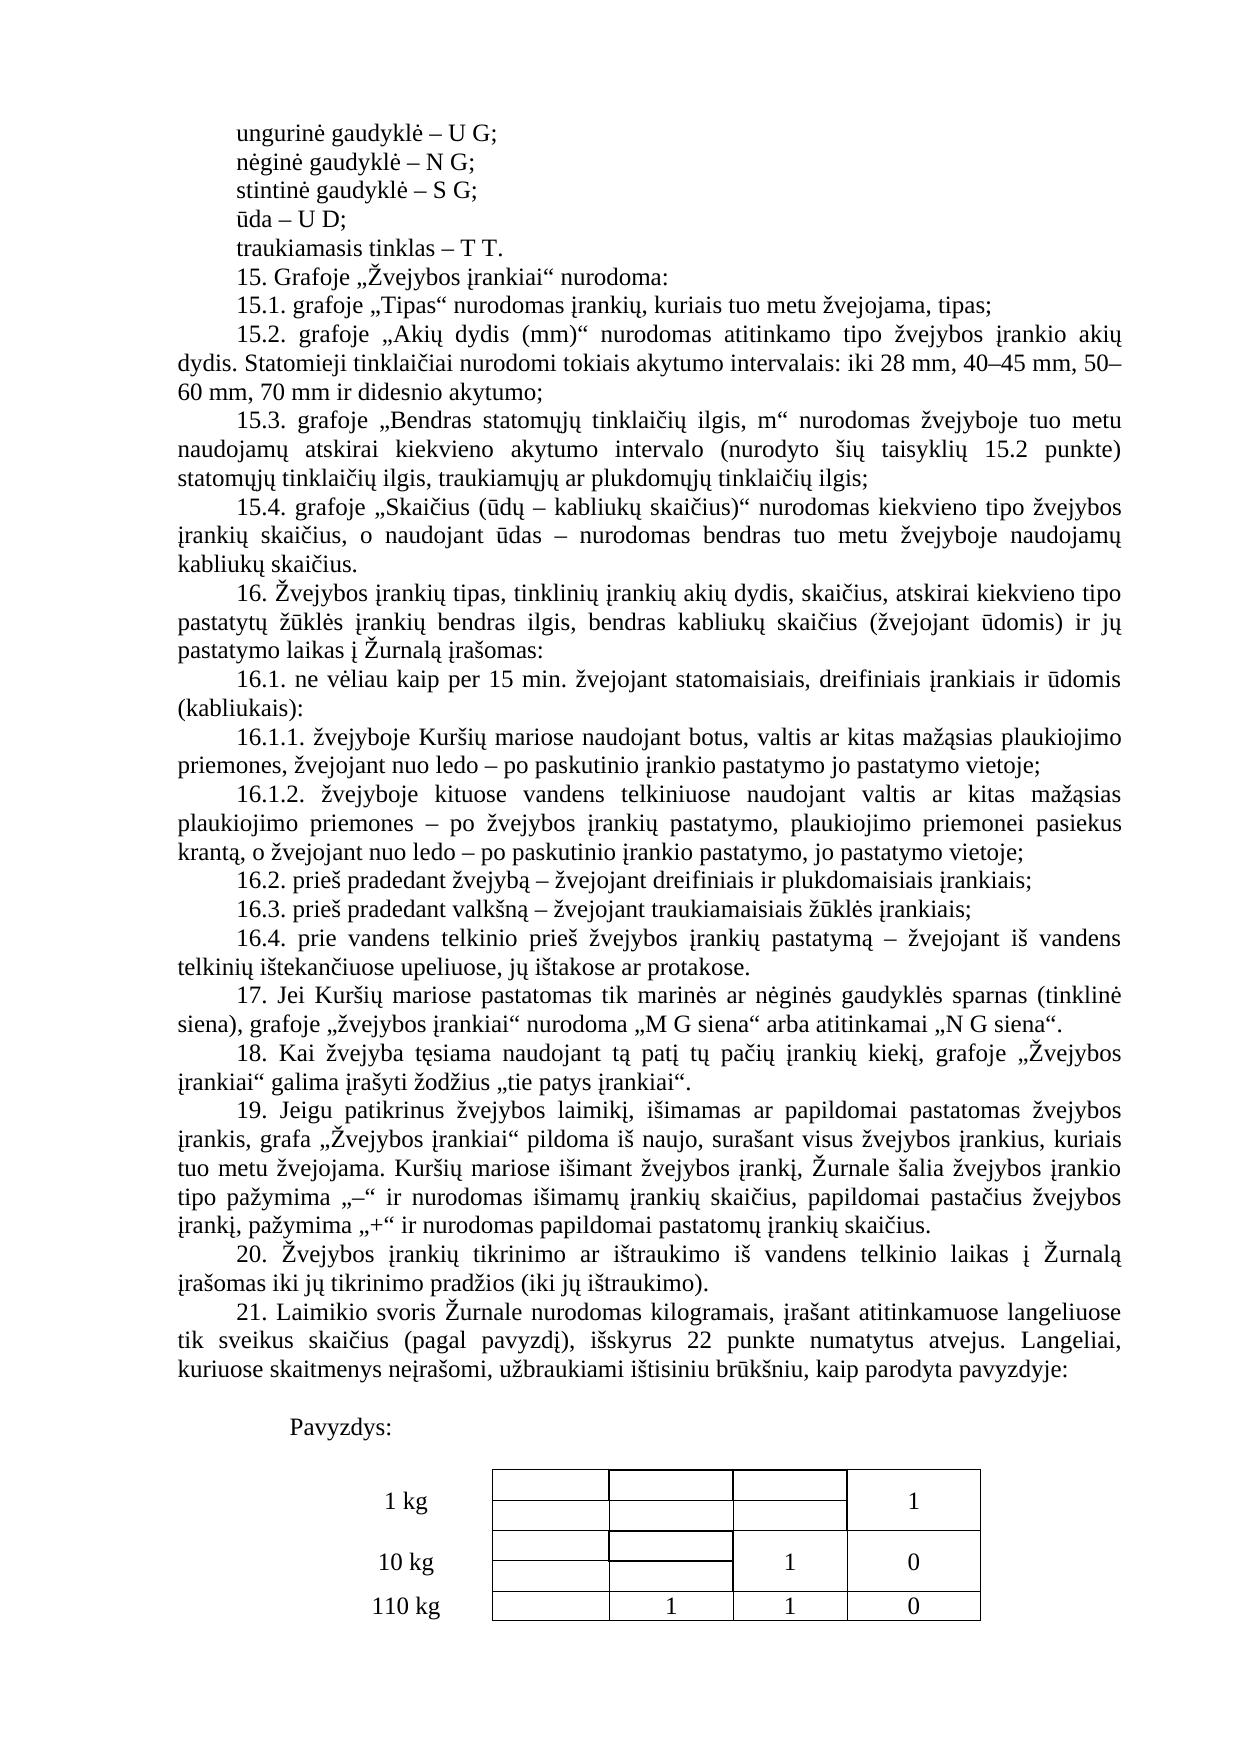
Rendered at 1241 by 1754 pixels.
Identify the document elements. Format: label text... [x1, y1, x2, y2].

table_cell [610, 1532, 732, 1560]
table_cell 0 [848, 1531, 980, 1591]
table_cell [610, 1562, 732, 1591]
table_cell [493, 1531, 608, 1560]
text 17. Jei Kuršių mariose pastatomas tik marinės ar nėginės gaudyklės sparnas (tinklinė siena), grafoje „žvejybos įrankiai“ nurodoma „M G siena“ arba atitinkamai „N G siena“. [177, 981, 1122, 1038]
table_header [734, 1471, 846, 1500]
table_header [610, 1471, 732, 1500]
table_cell 0 [848, 1592, 980, 1620]
text 16.3. prieš pradedant valkšną – žvejojant traukiamaisiais žūklės įrankiais; [177, 894, 1122, 923]
text 16.1.2. žvejyboje kituose vandens telkiniuose naudojant valtis ar kitas mažąsias plaukiojimo priemones – po žvejybos įrankių pastatymo, plaukiojimo priemonei pasiekus krantą, o žvejojant nuo ledo – po paskutinio įrankio pastatymo, jo pastatymo vietoje; [177, 779, 1122, 866]
text 20. Žvejybos įrankių tikrinimo ar ištraukimo iš vandens telkinio laikas į Žurnalą įrašomas iki jų tikrinimo pradžios (iki jų ištraukimo). [177, 1239, 1122, 1297]
table_header [493, 1470, 608, 1500]
table_cell 1 [734, 1592, 847, 1620]
table_header 1 [848, 1470, 980, 1530]
text stintinė gaudyklė – S G; [177, 176, 1122, 204]
table_cell [610, 1501, 733, 1530]
table_cell 1 [734, 1531, 847, 1591]
table_cell 10 kg [320, 1530, 492, 1591]
text 16.4. prie vandens telkinio prieš žvejybos įrankių pastatymą – žvejojant iš vandens telkinių ištekančiuose upeliuose, jų ištakose ar protakose. [177, 923, 1122, 981]
table_cell 1 [610, 1592, 733, 1620]
text 16.1. ne vėliau kaip per 15 min. žvejojant statomaisiais, dreifiniais įrankiais ir ūdomis (kabliukais): [177, 664, 1122, 722]
text Pavyzdys: [289, 1412, 1122, 1441]
text 16. Žvejybos įrankių tipas, tinklinių įrankių akių dydis, skaičius, atskirai kiekvieno tipo pastatytų žūklės įrankių bendras ilgis, bendras kabliukų skaičius (žvejojant ūdomis) ir jų pastatymo laikas į Žurnalą įrašomas: [177, 578, 1122, 664]
table_cell 110 kg [320, 1591, 492, 1620]
table_cell [493, 1501, 609, 1530]
table_cell [734, 1501, 846, 1530]
text 15.4. grafoje „Skaičius (ūdų – kabliukų skaičius)“ nurodomas kiekvieno tipo žvejybos įrankių skaičius, o naudojant ūdas – nurodomas bendras tuo metu žvejyboje naudojamų kabliukų skaičius. [177, 492, 1122, 578]
text 16.2. prieš pradedant žvejybą – žvejojant dreifiniais ir plukdomaisiais įrankiais; [177, 866, 1122, 894]
text 19. Jeigu patikrinus žvejybos laimikį, išimamas ar papildomai pastatomas žvejybos įrankis, grafa „Žvejybos įrankiai“ pildoma iš naujo, surašant visus žvejybos įrankius, kuriais tuo metu žvejojama. Kuršių mariose išimant žvejybos įrankį, Žurnale šalia žvejybos įrankio tipo pažymima „–“ ir nurodomas išimamų įrankių skaičius, papildomai pastačius žvejybos įrankį, pažymima „+“ ir nurodomas papildomai pastatomų įrankių skaičius. [177, 1096, 1122, 1239]
text 15.3. grafoje „Bendras statomųjų tinklaičių ilgis, m“ nurodomas žvejyboje tuo metu naudojamų atskirai kiekvieno akytumo intervalo (nurodyto šių taisyklių 15.2 punkte) statomųjų tinklaičių ilgis, traukiamųjų ar plukdomųjų tinklaičių ilgis; [177, 406, 1122, 492]
text 15. Grafoje „Žvejybos įrankiai“ nurodoma: [177, 262, 1122, 291]
table_header 1 kg [320, 1469, 492, 1530]
table_cell [493, 1561, 609, 1591]
text 15.1. grafoje „Tipas“ nurodomas įrankių, kuriais tuo metu žvejojama, tipas; [177, 291, 1122, 319]
text 21. Laimikio svoris Žurnale nurodomas kilogramais, įrašant atitinkamuose langeliuose tik sveikus skaičius (pagal pavyzdį), išskyrus 22 punkte numatytus atvejus. Langeliai, kuriuose skaitmenys neįrašomi, užbraukiami ištisiniu brūkšniu, kaip parodyta pavyzdyje: [177, 1297, 1122, 1383]
text 16.1.1. žvejyboje Kuršių mariose naudojant botus, valtis ar kitas mažąsias plaukiojimo priemones, žvejojant nuo ledo – po paskutinio įrankio pastatymo jo pastatymo vietoje; [177, 722, 1122, 779]
text ungurinė gaudyklė – U G; [177, 118, 1122, 147]
text ūda – U D; [177, 204, 1122, 233]
table_cell [493, 1592, 609, 1620]
text 18. Kai žvejyba tęsiama naudojant tą patį tų pačių įrankių kiekį, grafoje „Žvejybos įrankiai“ galima įrašyti žodžius „tie patys įrankiai“. [177, 1038, 1122, 1096]
text traukiamasis tinklas – T T. [177, 233, 1122, 262]
text nėginė gaudyklė – N G; [177, 147, 1122, 176]
text 15.2. grafoje „Akių dydis (mm)“ nurodomas atitinkamo tipo žvejybos įrankio akių dydis. Statomieji tinklaičiai nurodomi tokiais akytumo intervalais: iki 28 mm, 40–45 mm, 50–60 mm, 70 mm ir didesnio akytumo; [177, 319, 1122, 406]
